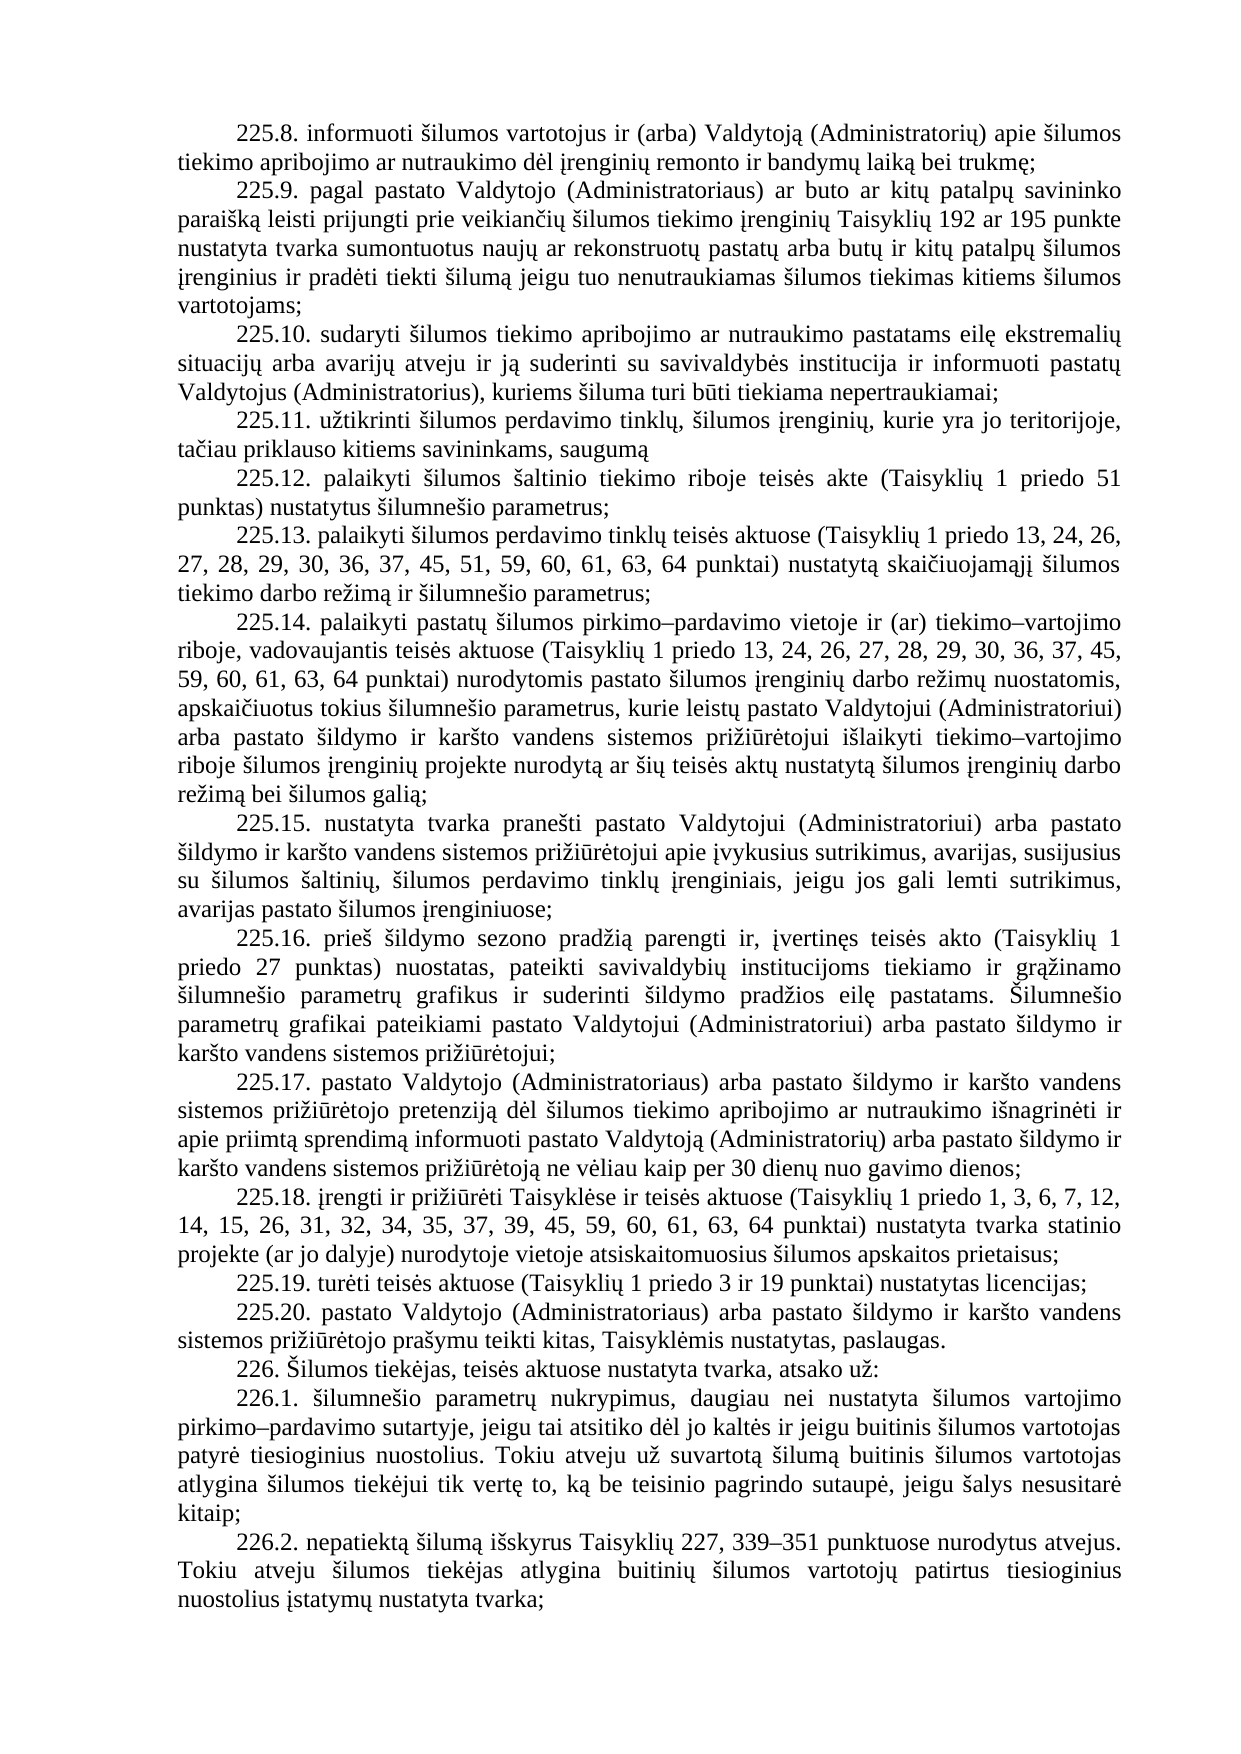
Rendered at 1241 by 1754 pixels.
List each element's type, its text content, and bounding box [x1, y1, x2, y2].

text 226.1. šilumnešio parametrų nukrypimus, daugiau nei nustatyta šilumos vartojimo pirkimo–pardavimo sutartyje, jeigu tai atsitiko dėl jo kaltės ir jeigu buitinis šilumos vartotojas patyrė tiesioginius nuostolius. Tokiu atveju už suvartotą šilumą buitinis šilumos vartotojas atlygina šilumos tiekėjui tik vertę to, ką be teisinio pagrindo sutaupė, jeigu šalys nesusitarė kitaip; [177, 1383, 1122, 1527]
text 226.2. nepatiektą šilumą išskyrus Taisyklių 227, 339–351 punktuose nurodytus atvejus. Tokiu atveju šilumos tiekėjas atlygina buitinių šilumos vartotojų patirtus tiesioginius nuostolius įstatymų nustatyta tvarka; [177, 1527, 1122, 1613]
text 225.13. palaikyti šilumos perdavimo tinklų teisės aktuose (Taisyklių 1 priedo 13, 24, 26, 27, 28, 29, 30, 36, 37, 45, 51, 59, 60, 61, 63, 64 punktai) nustatytą skaičiuojamąjį šilumos tiekimo darbo režimą ir šilumnešio parametrus; [177, 521, 1122, 607]
text 225.17. pastato Valdytojo (Administratoriaus) arba pastato šildymo ir karšto vandens sistemos prižiūrėtojo pretenziją dėl šilumos tiekimo apribojimo ar nutraukimo išnagrinėti ir apie priimtą sprendimą informuoti pastato Valdytoją (Administratorių) arba pastato šildymo ir karšto vandens sistemos prižiūrėtoją ne vėliau kaip per 30 dienų nuo gavimo dienos; [177, 1067, 1122, 1182]
text 225.9. pagal pastato Valdytojo (Administratoriaus) ar buto ar kitų patalpų savininko paraišką leisti prijungti prie veikiančių šilumos tiekimo įrenginių Taisyklių 192 ar 195 punkte nustatyta tvarka sumontuotus naujų ar rekonstruotų pastatų arba butų ir kitų patalpų šilumos įrenginius ir pradėti tiekti šilumą jeigu tuo nenutraukiamas šilumos tiekimas kitiems šilumos vartotojams; [177, 176, 1122, 319]
text 225.11. užtikrinti šilumos perdavimo tinklų, šilumos įrenginių, kurie yra jo teritorijoje, tačiau priklauso kitiems savininkams, saugumą [177, 406, 1122, 463]
text 225.10. sudaryti šilumos tiekimo apribojimo ar nutraukimo pastatams eilę ekstremalių situacijų arba avarijų atveju ir ją suderinti su savivaldybės institucija ir informuoti pastatų Valdytojus (Administratorius), kuriems šiluma turi būti tiekiama nepertraukiamai; [177, 319, 1122, 406]
text 225.15. nustatyta tvarka pranešti pastato Valdytojui (Administratoriui) arba pastato šildymo ir karšto vandens sistemos prižiūrėtojui apie įvykusius sutrikimus, avarijas, susijusius su šilumos šaltinių, šilumos perdavimo tinklų įrenginiais, jeigu jos gali lemti sutrikimus, avarijas pastato šilumos įrenginiuose; [177, 808, 1122, 923]
text 225.18. įrengti ir prižiūrėti Taisyklėse ir teisės aktuose (Taisyklių 1 priedo 1, 3, 6, 7, 12, 14, 15, 26, 31, 32, 34, 35, 37, 39, 45, 59, 60, 61, 63, 64 punktai) nustatyta tvarka statinio projekte (ar jo dalyje) nurodytoje vietoje atsiskaitomuosius šilumos apskaitos prietaisus; [177, 1182, 1122, 1268]
text 225.16. prieš šildymo sezono pradžią parengti ir, įvertinęs teisės akto (Taisyklių 1 priedo 27 punktas) nuostatas, pateikti savivaldybių institucijoms tiekiamo ir grąžinamo šilumnešio parametrų grafikus ir suderinti šildymo pradžios eilę pastatams. Šilumnešio parametrų grafikai pateikiami pastato Valdytojui (Administratoriui) arba pastato šildymo ir karšto vandens sistemos prižiūrėtojui; [177, 923, 1122, 1067]
text 225.14. palaikyti pastatų šilumos pirkimo–pardavimo vietoje ir (ar) tiekimo–vartojimo riboje, vadovaujantis teisės aktuose (Taisyklių 1 priedo 13, 24, 26, 27, 28, 29, 30, 36, 37, 45, 59, 60, 61, 63, 64 punktai) nurodytomis pastato šilumos įrenginių darbo režimų nuostatomis, apskaičiuotus tokius šilumnešio parametrus, kurie leistų pastato Valdytojui (Administratoriui) arba pastato šildymo ir karšto vandens sistemos prižiūrėtojui išlaikyti tiekimo–vartojimo riboje šilumos įrenginių projekte nurodytą ar šių teisės aktų nustatytą šilumos įrenginių darbo režimą bei šilumos galią; [177, 607, 1122, 808]
text 225.12. palaikyti šilumos šaltinio tiekimo riboje teisės akte (Taisyklių 1 priedo 51 punktas) nustatytus šilumnešio parametrus; [177, 463, 1122, 521]
text 225.8. informuoti šilumos vartotojus ir (arba) Valdytoją (Administratorių) apie šilumos tiekimo apribojimo ar nutraukimo dėl įrenginių remonto ir bandymų laiką bei trukmę; [177, 118, 1122, 176]
text 225.19. turėti teisės aktuose (Taisyklių 1 priedo 3 ir 19 punktai) nustatytas licencijas; [177, 1268, 1122, 1297]
text 225.20. pastato Valdytojo (Administratoriaus) arba pastato šildymo ir karšto vandens sistemos prižiūrėtojo prašymu teikti kitas, Taisyklėmis nustatytas, paslaugas. [177, 1297, 1122, 1354]
text 226. Šilumos tiekėjas, teisės aktuose nustatyta tvarka, atsako už: [177, 1354, 1122, 1383]
